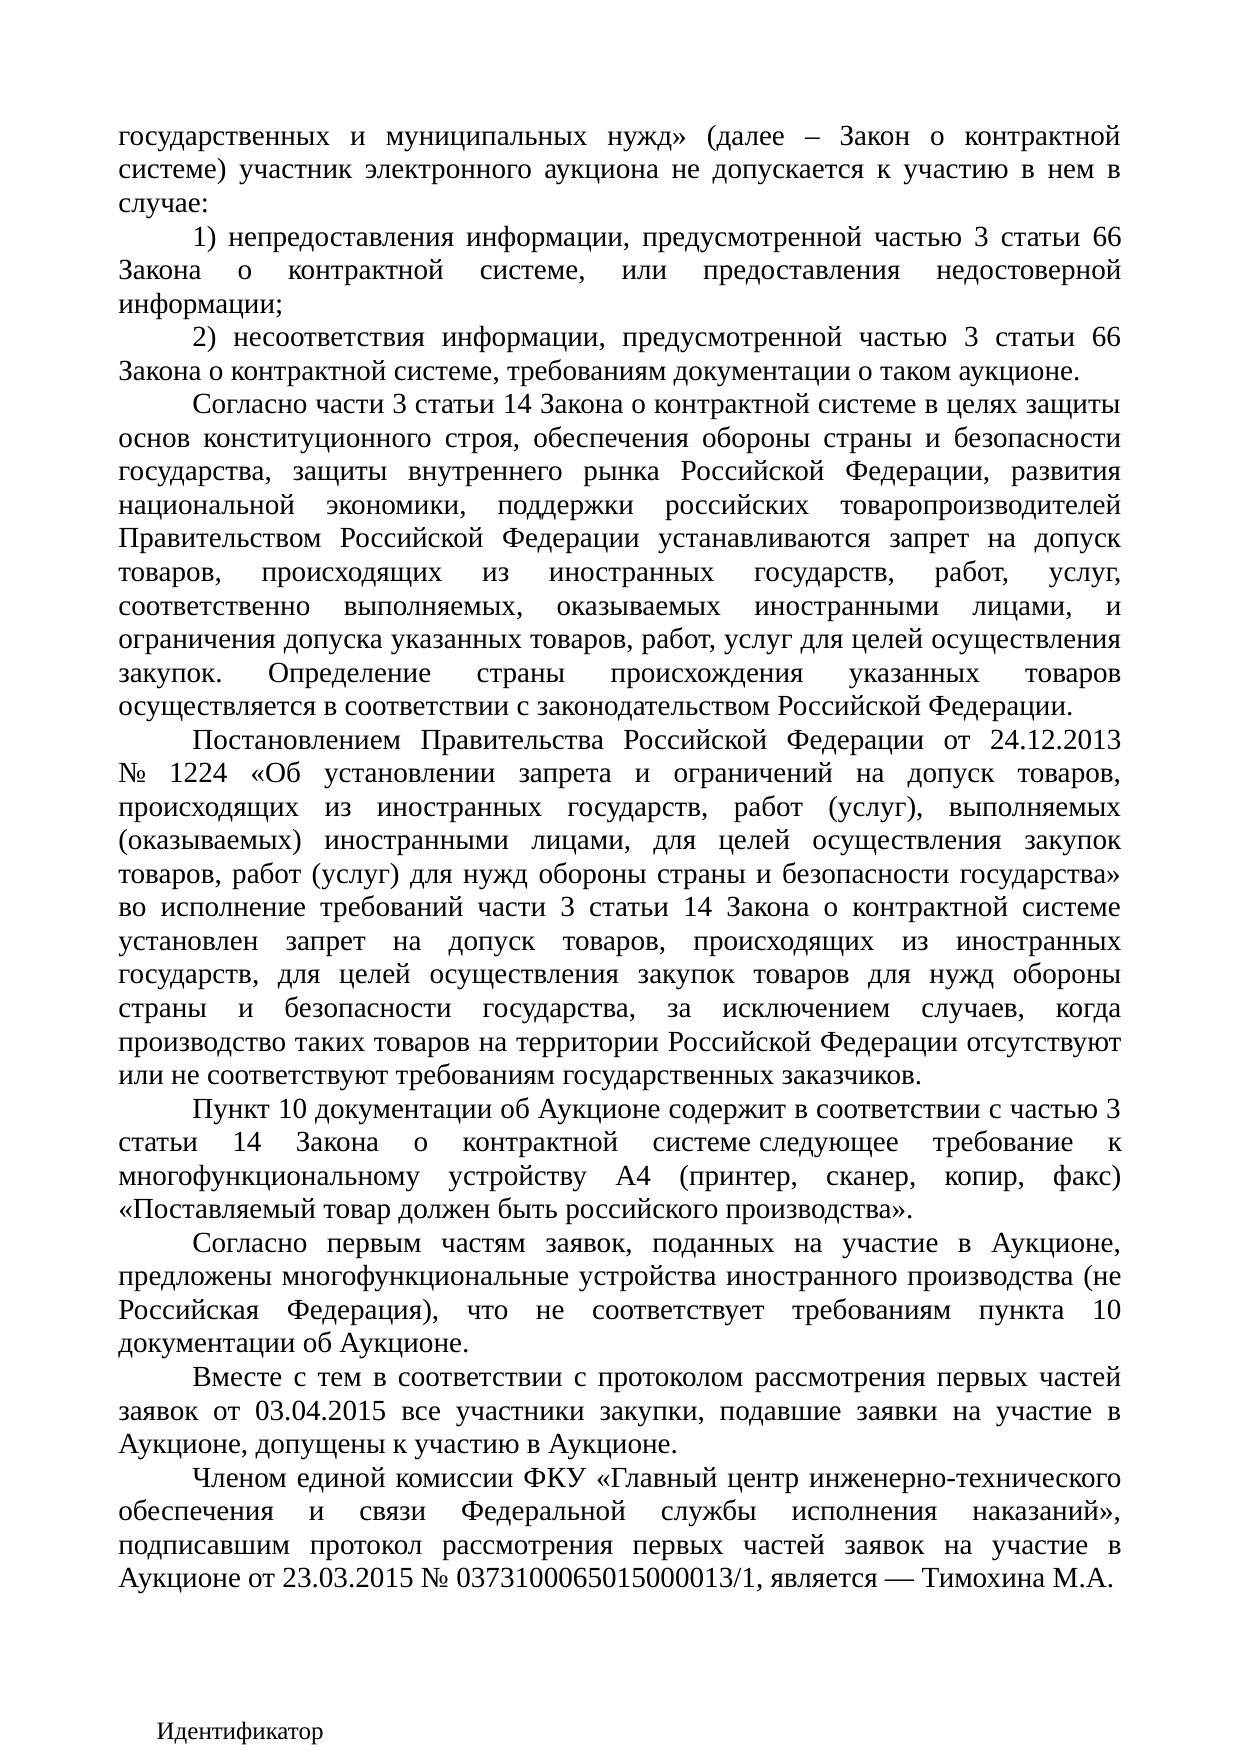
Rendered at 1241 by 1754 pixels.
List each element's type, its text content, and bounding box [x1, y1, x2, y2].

text Согласно первым частям заявок, поданных на участие в Аукционе, предложены многофункциональные устройства иностранного производства (не Российская Федерация), что не соответствует требованиям пункта 10 документации об Аукционе. [118, 1225, 1122, 1359]
text Согласно части 3 статьи 14 Закона о контрактной системе в целях защиты основ конституционного строя, обеспечения обороны страны и безопасности государства, защиты внутреннего рынка Российской Федерации, развития национальной экономики, поддержки российских товаропроизводителей Правительством Российской Федерации устанавливаются запрет на допуск товаров, происходящих из иностранных государств, работ, услуг, соответственно выполняемых, оказываемых иностранными лицами, и ограничения допуска указанных товаров, работ, услуг для целей осуществления закупок. Определение страны происхождения указанных товаров осуществляется в соответствии с законодательством Российской Федерации. [118, 386, 1122, 722]
text государственных и муниципальных нужд» (далее – Закон о контрактной системе) участник электронного аукциона не допускается к участию в нем в случае: [118, 118, 1122, 219]
text 2) несоответствия информации, предусмотренной частью 3 статьи 66 Закона о контрактной системе, требованиям документации о таком аукционе. [118, 319, 1122, 386]
text Постановлением Правительства Российской Федерации от 24.12.2013 № 1224 «Об установлении запрета и ограничений на допуск товаров, происходящих из иностранных государств, работ (услуг), выполняемых (оказываемых) иностранными лицами, для целей осуществления закупок товаров, работ (услуг) для нужд обороны страны и безопасности государства» во исполнение требований части 3 статьи 14 Закона о контрактной системе установлен запрет на допуск товаров, происходящих из иностранных государств, для целей осуществления закупок товаров для нужд обороны страны и безопасности государства, за исключением случаев, когда производство таких товаров на территории Российской Федерации отсутствуют или не соответствуют требованиям государственных заказчиков. [118, 722, 1122, 1091]
text Вместе с тем в соответствии с протоколом рассмотрения первых частей заявок от 03.04.2015 все участники закупки, подавшие заявки на участие в Аукционе, допущены к участию в Аукционе. [118, 1359, 1122, 1460]
text Членом единой комиссии ФКУ «Главный центр инженерно-технического обеспечения и связи Федеральной службы исполнения наказаний», подписавшим протокол рассмотрения первых частей заявок на участие в Аукционе от 23.03.2015 № 0373100065015000013/1, является — Тимохина М.А. [118, 1460, 1122, 1594]
text Пункт 10 документации об Аукционе содержит в соответствии с частью 3 статьи 14 Закона о контрактной системе следующее требование к многофункциональному устройству А4 (принтер, сканер, копир, факс) «Поставляемый товар должен быть российского производства». [118, 1091, 1122, 1225]
text 1) непредоставления информации, предусмотренной частью 3 статьи 66 Закона о контрактной системе, или предоставления недостоверной информации; [118, 219, 1122, 319]
